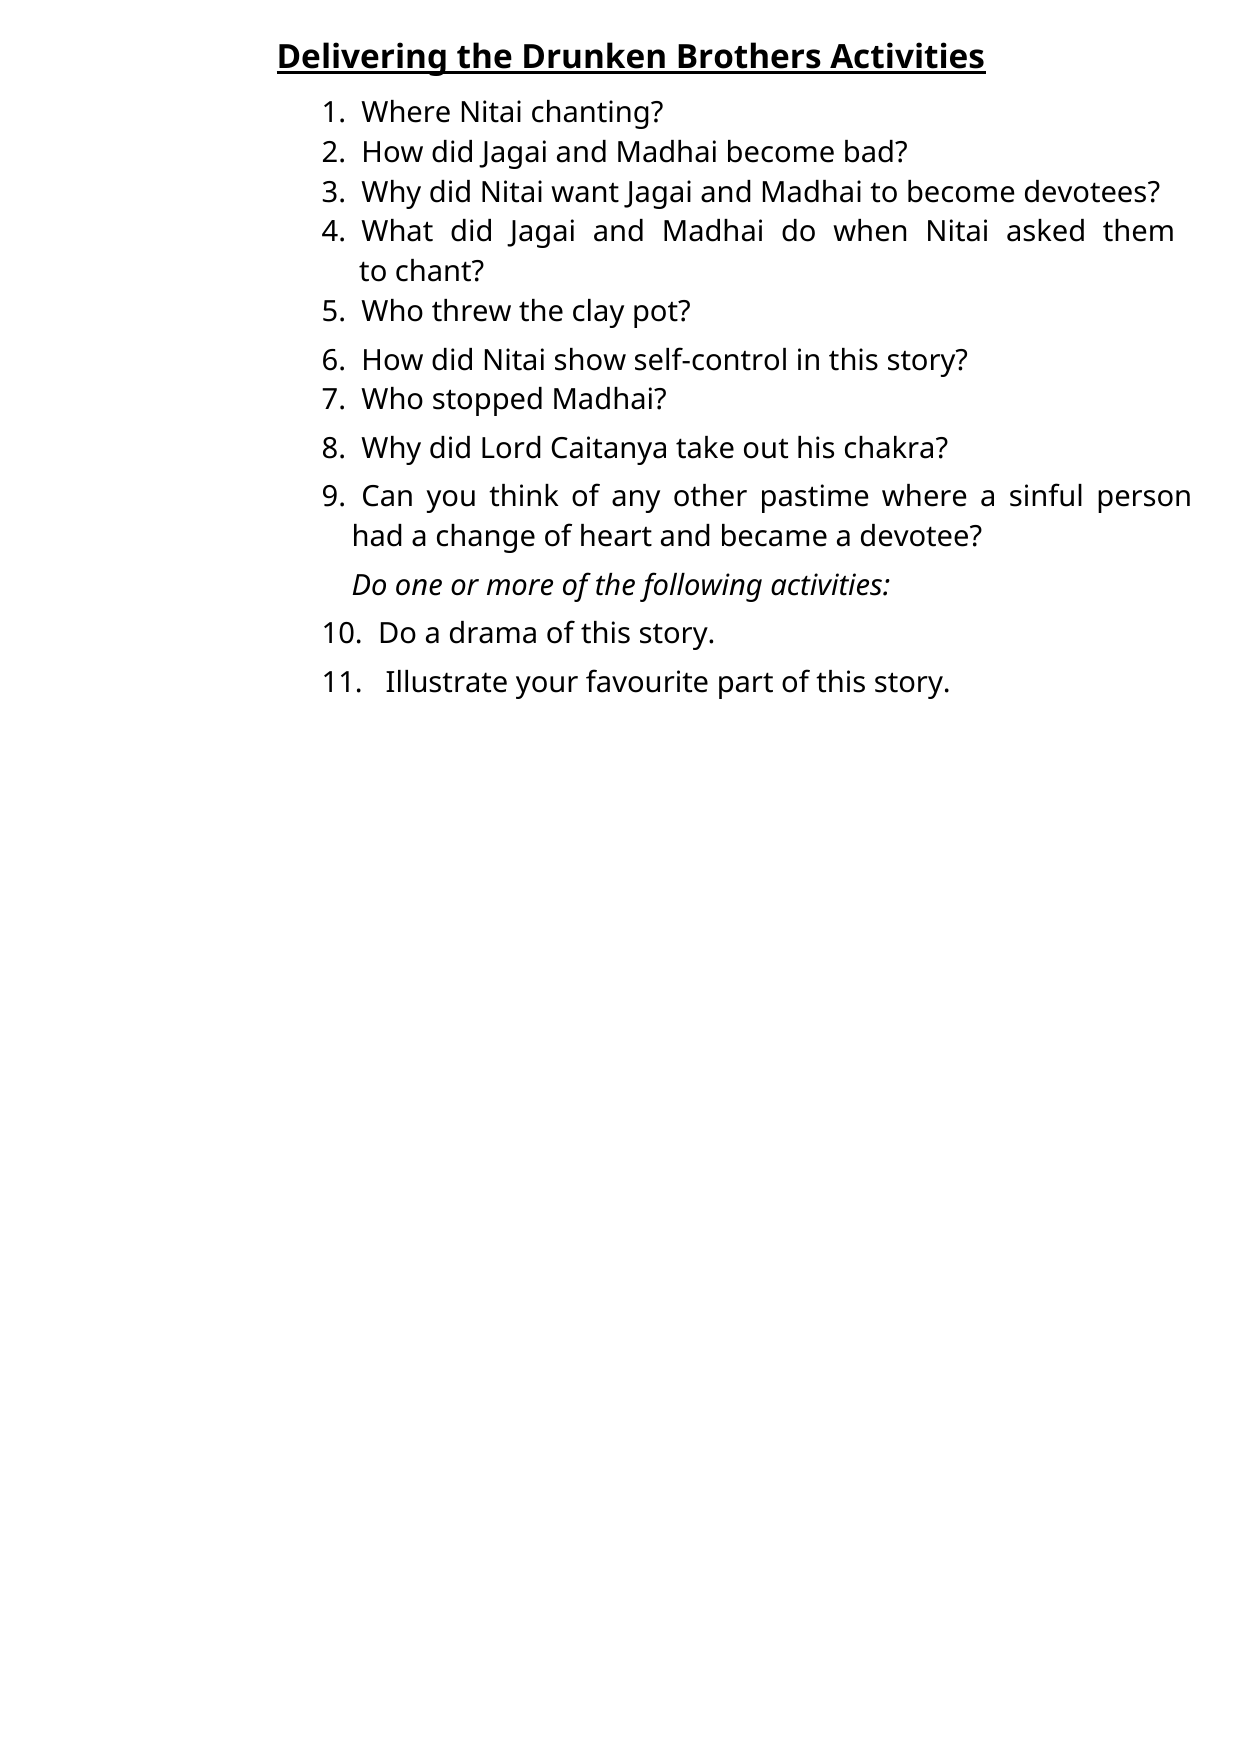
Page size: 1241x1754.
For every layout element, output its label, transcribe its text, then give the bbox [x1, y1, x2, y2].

list Why did Lord Caitanya take out his chakra? [314, 427, 1193, 467]
subtitle Delivering the Drunken Brothers Activities [276, 33, 1193, 79]
list How did Nitai show self-control in this story? [314, 339, 1193, 378]
list Where Nitai chanting? [314, 92, 1193, 131]
list Who threw the clay pot? [314, 290, 1193, 330]
list What did Jagai and Madhai do when Nitai asked them to chant? [314, 211, 1193, 290]
list Can you think of any other pastime where a sinful person had a change of heart and became a devotee? [314, 476, 1193, 555]
list How did Jagai and Madhai become bad? [314, 131, 1193, 171]
list Why did Nitai want Jagai and Madhai to become devotees? [314, 171, 1193, 211]
list Who stopped Madhai? [314, 378, 1193, 418]
list Illustrate your favourite part of this story. [314, 661, 1193, 701]
list Do a drama of this story. [314, 613, 1193, 652]
list Do one or more of the following activities: [314, 564, 1193, 604]
